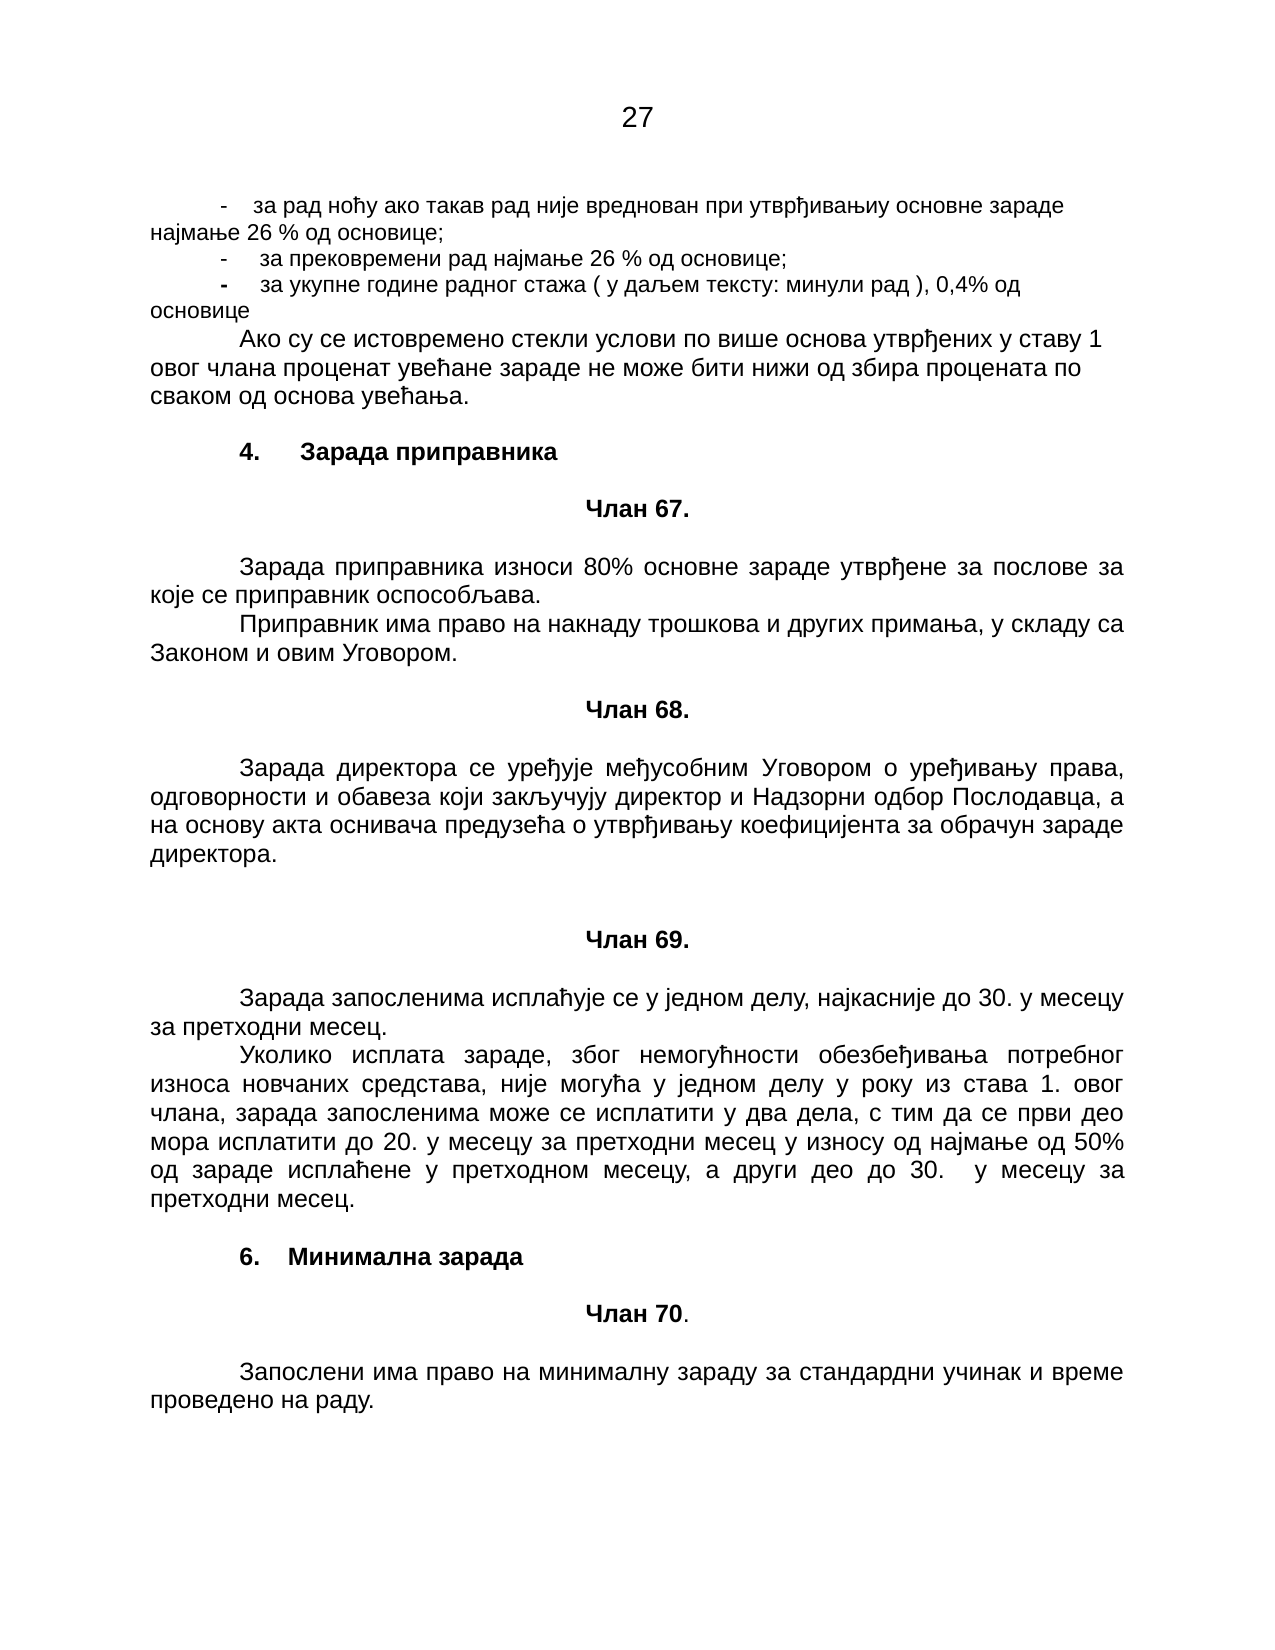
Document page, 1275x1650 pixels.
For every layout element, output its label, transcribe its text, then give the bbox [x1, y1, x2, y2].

text Члан 70. [150, 1299, 1125, 1328]
text Уколико исплата зараде, због немогућности обезбеђивања потребног износа новчаних средстава, није могућа у једном делу у року из става 1. овог члана, зарада запосленима може се исплатити у два дела, с тим да се први део мора исплатити до 20. у месецу за претходни месец у износу од најмање од 50% од зараде исплаћене у претходном месецу, а други део до 30. у месецу за претходни месец. [150, 1040, 1125, 1213]
text Зарада директора се уређује међусобним Уговором о уређивању права, одговорности и обавеза који закључују директор и Надзорни одбор Послодавца, а на основу акта оснивача предузећа о утврђивању коефицијента за обрачун зараде директора. [150, 753, 1125, 868]
text Зарада запосленима исплаћује се у једном делу, најкасније до 30. у месецу за претходни месец. [150, 983, 1125, 1040]
text Запослени има право на минималну зараду за стандардни учинак и време проведено на раду. [150, 1356, 1125, 1414]
text Приправник има право на накнаду трошкова и других примања, у складу са Законом и овим Уговором. [150, 609, 1125, 666]
text Ако су се истовремено стекли услови по више основа утврђених у ставу 1 овог члана проценат увећане зараде не може бити нижи од збира процената по сваком од основа увећања. [150, 324, 1125, 410]
text Члан 68. [150, 695, 1125, 724]
text Члан 67. [150, 494, 1125, 523]
list Зарада приправника [150, 436, 1125, 465]
text 6. Минимална зарада [150, 1241, 1125, 1270]
text Зарада приправника износи 80% основне зараде утврђене за послове за које се приправник оспособљава. [150, 551, 1125, 609]
text Члан 69. [150, 925, 1125, 954]
list - за прековремени рад најмање 26 % од основице; [150, 245, 1125, 271]
list - за укупне године радног стажа ( у даљем тексту: минули рад ), 0,4% од основице [150, 271, 1125, 324]
list - за рад ноћу ако такав рад није вреднован при утврђивањиу основне зараде најмање 26 % од основице; [150, 192, 1125, 245]
